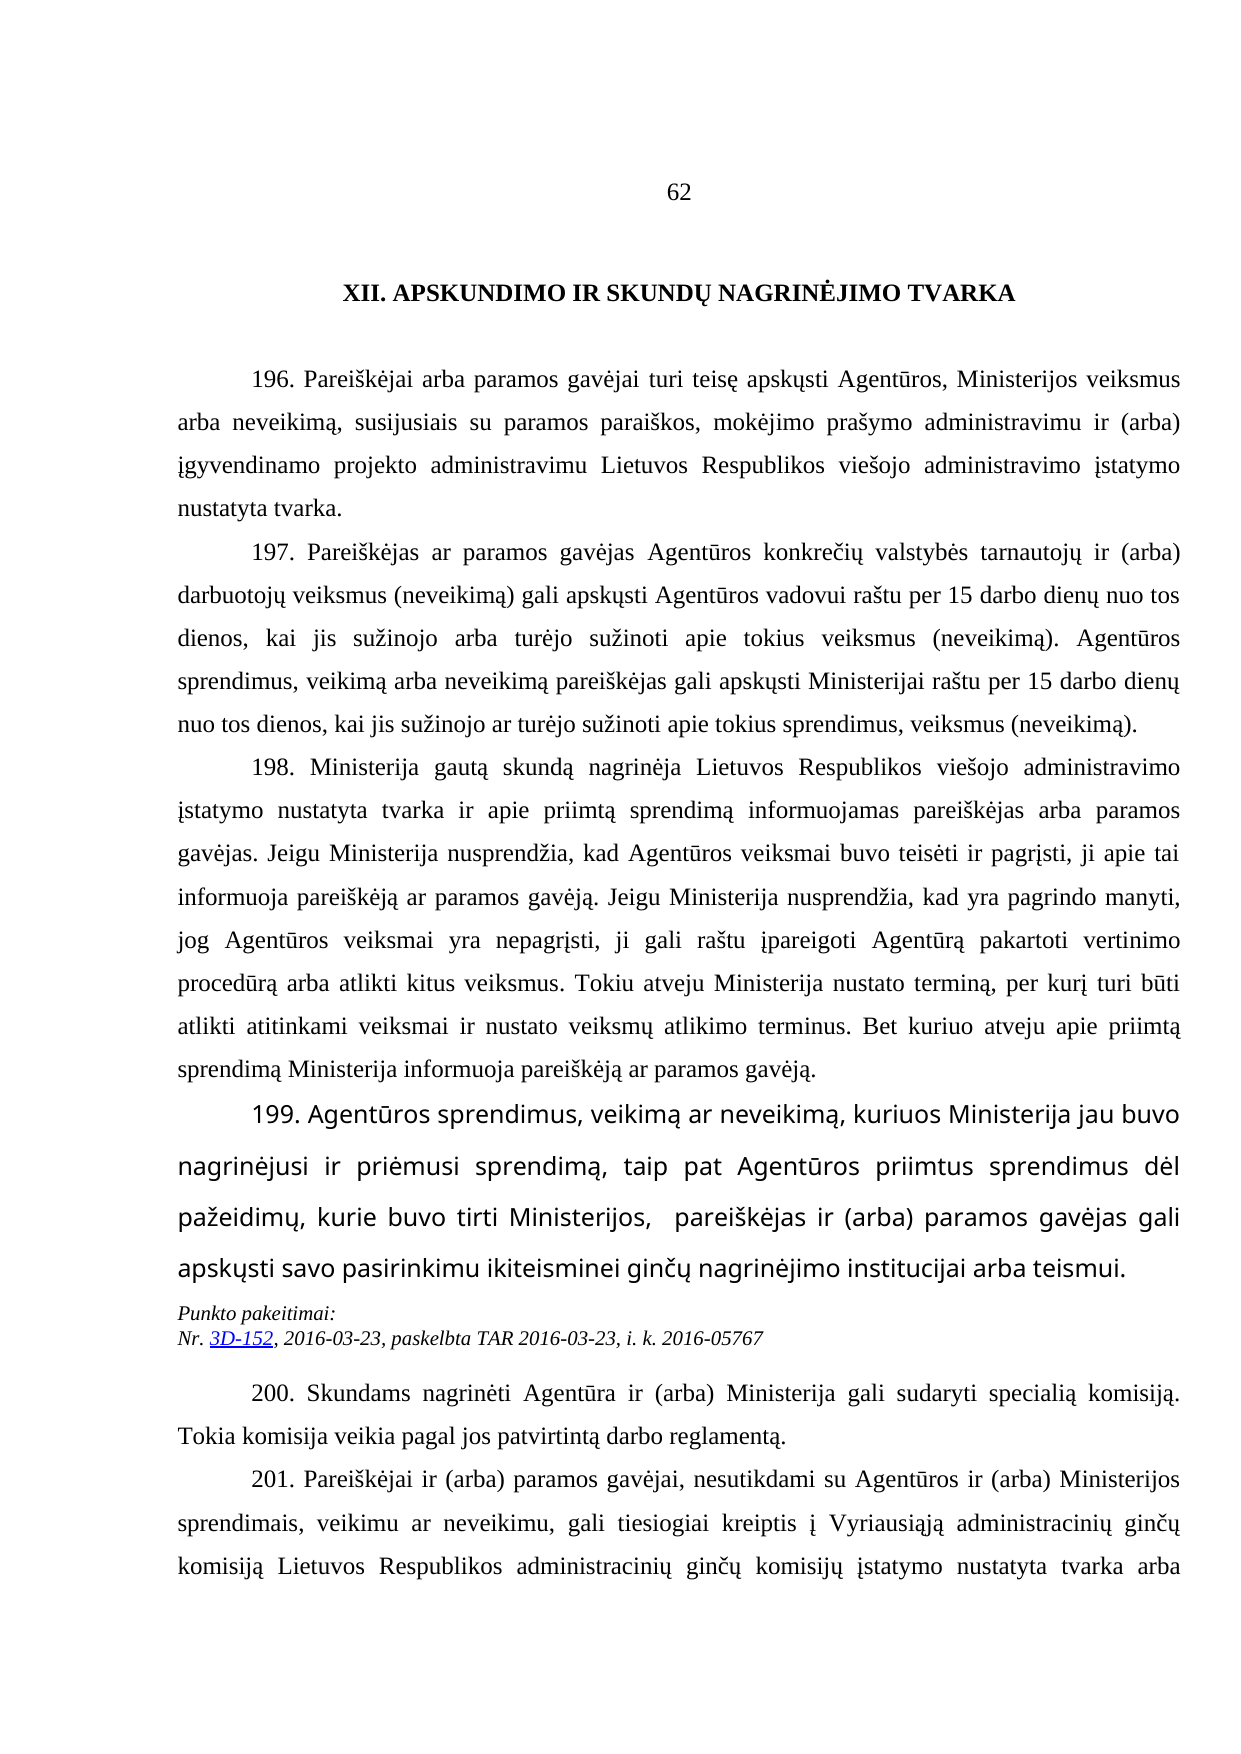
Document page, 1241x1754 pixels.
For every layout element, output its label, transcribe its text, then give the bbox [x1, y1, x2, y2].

text 201. Pareiškėjai ir (arba) paramos gavėjai, nesutikdami su Agentūros ir (arba) Ministerijos sprendimais, veikimu ar neveikimu, gali tiesiogiai kreiptis į Vyriausiąją administracinių ginčų komisiją Lietuvos Respublikos administracinių ginčų komisijų įstatymo nustatyta tvarka arba [177, 1464, 1181, 1579]
text Nr. 3D-152, 2016-03-23, paskelbta TAR 2016-03-23, i. k. 2016-05767 [177, 1325, 1181, 1349]
text Punkto pakeitimai: [177, 1301, 1181, 1325]
text 200. Skundams nagrinėti Agentūra ir (arba) Ministerija gali sudaryti specialią komisiją. Tokia komisija veikia pagal jos patvirtintą darbo reglamentą. [177, 1378, 1181, 1450]
text 197. Pareiškėjas ar paramos gavėjas Agentūros konkrečių valstybės tarnautojų ir (arba) darbuotojų veiksmus (neveikimą) gali apskųsti Agentūros vadovui raštu per 15 darbo dienų nuo tos dienos, kai jis sužinojo arba turėjo sužinoti apie tokius veiksmus (neveikimą). Agentūros sprendimus, veikimą arba neveikimą pareiškėjas gali apskųsti Ministerijai raštu per 15 darbo dienų nuo tos dienos, kai jis sužinojo ar turėjo sužinoti apie tokius sprendimus, veiksmus (neveikimą). [177, 537, 1181, 738]
text 199. Agentūros sprendimus, veikimą ar neveikimą, kuriuos Ministerija jau buvo nagrinėjusi ir priėmusi sprendimą, taip pat Agentūros priimtus sprendimus dėl pažeidimų, kurie buvo tirti Ministerijos, pareiškėjas ir (arba) paramos gavėjas gali apskųsti savo pasirinkimu ikiteisminei ginčų nagrinėjimo institucijai arba teismui. [177, 1097, 1181, 1284]
text XII. Apskundimo ir Skundų Nagrinėjimo tvarka [177, 278, 1181, 307]
text 196. Pareiškėjai arba paramos gavėjai turi teisę apskųsti Agentūros, Ministerijos veiksmus arba neveikimą, susijusiais su paramos paraiškos, mokėjimo prašymo administravimu ir (arba) įgyvendinamo projekto administravimu Lietuvos Respublikos viešojo administravimo įstatymo nustatyta tvarka. [177, 364, 1181, 522]
text 198. Ministerija gautą skundą nagrinėja Lietuvos Respublikos viešojo administravimo įstatymo nustatyta tvarka ir apie priimtą sprendimą informuojamas pareiškėjas arba paramos gavėjas. Jeigu Ministerija nusprendžia, kad Agentūros veiksmai buvo teisėti ir pagrįsti, ji apie tai informuoja pareiškėją ar paramos gavėją. Jeigu Ministerija nusprendžia, kad yra pagrindo manyti, jog Agentūros veiksmai yra nepagrįsti, ji gali raštu įpareigoti Agentūrą pakartoti vertinimo procedūrą arba atlikti kitus veiksmus. Tokiu atveju Ministerija nustato terminą, per kurį turi būti atlikti atitinkami veiksmai ir nustato veiksmų atlikimo terminus. Bet kuriuo atveju apie priimtą sprendimą Ministerija informuoja pareiškėją ar paramos gavėją. [177, 752, 1181, 1083]
